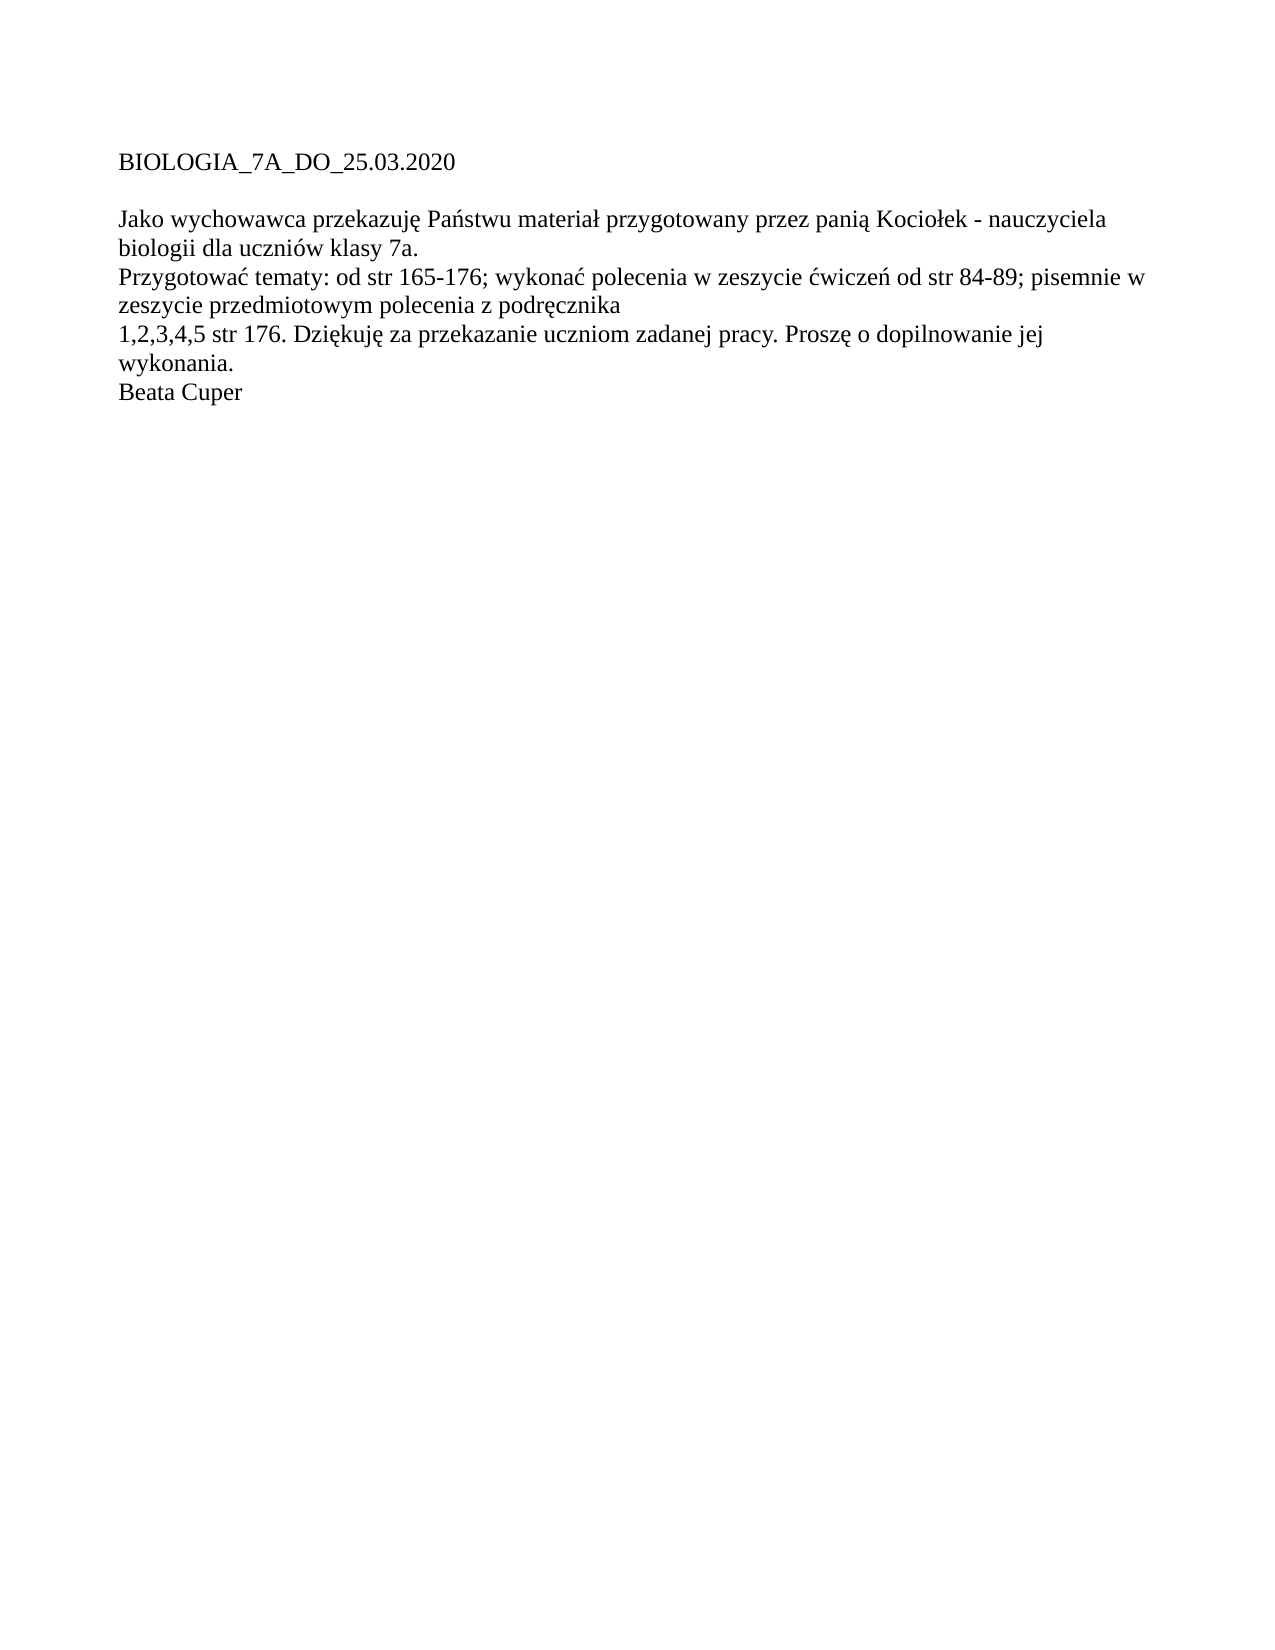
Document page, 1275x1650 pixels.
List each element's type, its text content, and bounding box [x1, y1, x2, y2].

text BIOLOGIA_7A_DO_25.03.2020 [118, 147, 1157, 176]
text 1,2,3,4,5 str 176. Dziękuję za przekazanie uczniom zadanej pracy. Proszę o dopilnowanie jej wykonania. [118, 319, 1157, 377]
text Przygotować tematy: od str 165-176; wykonać polecenia w zeszycie ćwiczeń od str 84-89; pisemnie w zeszycie przedmiotowym polecenia z podręcznika [118, 262, 1157, 319]
text Jako wychowawca przekazuję Państwu materiał przygotowany przez panią Kociołek - nauczyciela biologii dla uczniów klasy 7a. [118, 204, 1157, 262]
text Beata Cuper [118, 377, 1157, 406]
